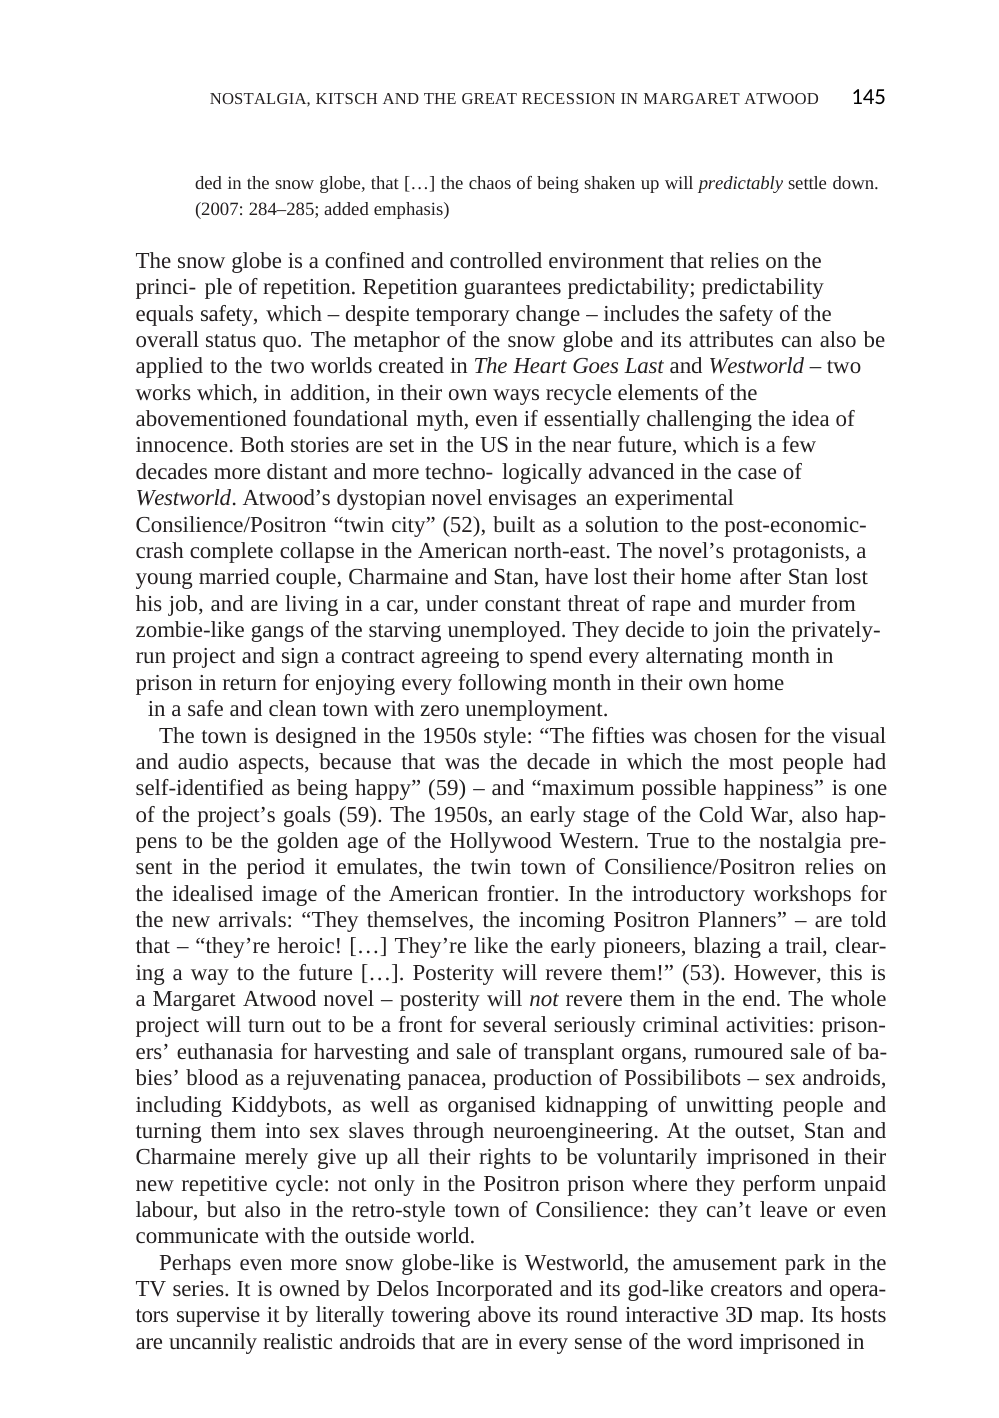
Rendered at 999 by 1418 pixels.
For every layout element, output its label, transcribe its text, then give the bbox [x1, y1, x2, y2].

text The town is designed in the 1950s style: “The fifties was chosen for the visual and audio aspects, because that was the decade in which the most people had self-identified as being happy” (59) – and “maximum possible happiness” is one of the project’s goals (59). The 1950s, an early stage of the Cold War, also hap- pens to be the golden age of the Hollywood Western. True to the nostalgia pre- sent in the period it emulates, the twin town of Consilience/Positron relies on the idealised image of the American frontier. In the introductory workshops for the new arrivals: “They themselves, the incoming Positron Planners” – are told that – “they’re heroic! […] They’re like the early pioneers, blazing a trail, clear- ing a way to the future […]. Posterity will revere them!” (53). However, this is a Margaret Atwood novel – posterity will not revere them in the end. The whole project will turn out to be a front for several seriously criminal activities: prison- ers’ euthanasia for harvesting and sale of transplant organs, rumoured sale of ba- bies’ blood as a rejuvenating panacea, production of Possibilibots – sex androids, including Kiddybots, as well as organised kidnapping of unwitting people and turning them into sex slaves through neuroengineering. At the outset, Stan and Charmaine merely give up all their rights to be voluntarily imprisoned in their new repetitive cycle: not only in the Positron prison where they perform unpaid labour, but also in the retro-style town of Consilience: they can’t leave or even communicate with the outside world. [135, 722, 887, 1249]
text Perhaps even more snow globe-like is Westworld, the amusement park in the TV series. It is owned by Delos Incorporated and its god-like creators and opera- tors supervise it by literally towering above its round interactive 3D map. Its hosts are uncannily realistic androids that are in every sense of the word imprisoned in [135, 1249, 887, 1354]
text ded in the snow globe, that […] the chaos of being shaken up will predictably settle down. (2007: 284–285; added emphasis) [195, 172, 899, 219]
text The snow globe is a confined and controlled environment that relies on the princi- ple of repetition. Repetition guarantees predictability; predictability equals safety, which – despite temporary change – includes the safety of the overall status quo. The metaphor of the snow globe and its attributes can also be applied to the two worlds created in The Heart Goes Last and Westworld – two works which, in addition, in their own ways recycle elements of the abovementioned foundational myth, even if essentially challenging the idea of innocence. Both stories are set in the US in the near future, which is a few decades more distant and more techno- logically advanced in the case of Westworld. Atwood’s dystopian novel envisages an experimental Consilience/Positron “twin city” (52), built as a solution to the post-economic-crash complete collapse in the American north-east. The novel’s protagonists, a young married couple, Charmaine and Stan, have lost their home after Stan lost his job, and are living in a car, under constant threat of rape and murder from zombie-like gangs of the starving unemployed. They decide to join the privately-run project and sign a contract agreeing to spend every alternating month in prison in return for enjoying every following month in their own home [135, 247, 887, 695]
text in a safe and clean town with zero unemployment. [148, 695, 899, 722]
